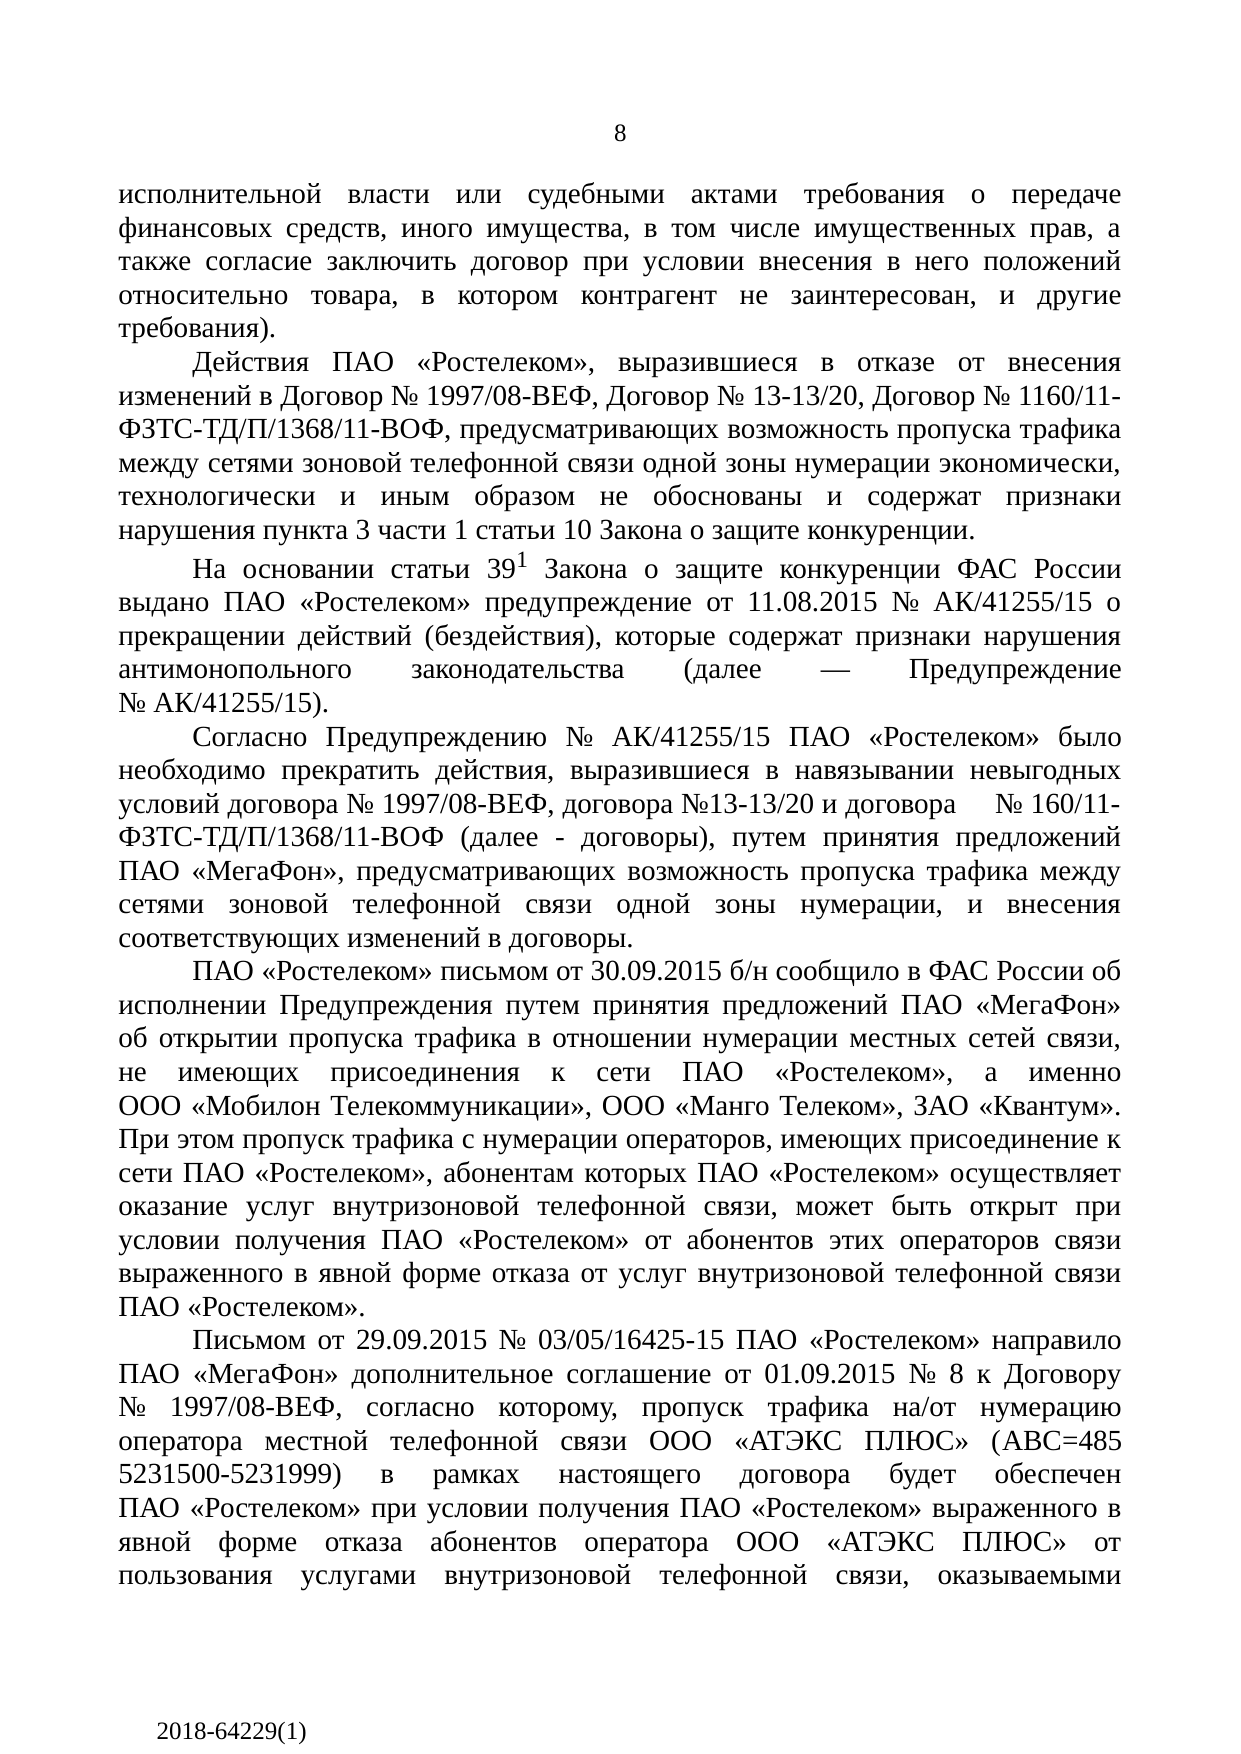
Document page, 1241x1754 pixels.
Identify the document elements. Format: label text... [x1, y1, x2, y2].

text Согласно Предупреждению № АК/41255/15 ПАО «Ростелеком» было необходимо прекратить действия, выразившиеся в навязывании невыгодных условий договора № 1997/08-ВЕФ, договора №13-13/20 и договора № 160/11-ФЗТС-ТД/П/1368/11-ВОФ (далее - договоры), путем принятия предложений ПАО «МегаФон», предусматривающих возможность пропуска трафика между сетями зоновой телефонной связи одной зоны нумерации, и внесения соответствующих изменений в договоры. [118, 719, 1122, 953]
text Письмом от 29.09.2015 № 03/05/16425-15 ПАО «Ростелеком» направило ПАО «МегаФон» дополнительное соглашение от 01.09.2015 № 8 к Договору № 1997/08-ВЕФ, согласно которому, пропуск трафика на/от нумерацию оператора местной телефонной связи ООО «АТЭКС ПЛЮС» (ABC=485 5231500-5231999) в рамках настоящего договора будет обеспечен ПАО «Ростелеком» при условии получения ПАО «Ростелеком» выраженного в явной форме отказа абонентов оператора ООО «АТЭКС ПЛЮС» от пользования услугами внутризоновой телефонной связи, оказываемыми [118, 1322, 1122, 1591]
text исполнительной власти или судебными актами требования о передаче финансовых средств, иного имущества, в том числе имущественных прав, а также согласие заключить договор при условии внесения в него положений относительно товара, в котором контрагент не заинтересован, и другие требования). [118, 176, 1122, 344]
text Действия ПАО «Ростелеком», выразившиеся в отказе от внесения изменений в Договор № 1997/08-ВЕФ, Договор № 13-13/20, Договор № 1160/11-ФЗТС-ТД/П/1368/11-ВОФ, предусматривающих возможность пропуска трафика между сетями зоновой телефонной связи одной зоны нумерации экономически, технологически и иным образом не обоснованы и содержат признаки нарушения пункта 3 части 1 статьи 10 Закона о защите конкуренции. [118, 344, 1122, 545]
text ПАО «Ростелеком» письмом от 30.09.2015 б/н сообщило в ФАС России об исполнении Предупреждения путем принятия предложений ПАО «МегаФон» об открытии пропуска трафика в отношении нумерации местных сетей связи, не имеющих присоединения к сети ПАО «Ростелеком», а именно ООО «Мобилон Телекоммуникации», ООО «Манго Телеком», ЗАО «Квантум». При этом пропуск трафика с нумерации операторов, имеющих присоединение к сети ПАО «Ростелеком», абонентам которых ПАО «Ростелеком» осуществляет оказание услуг внутризоновой телефонной связи, может быть открыт при условии получения ПАО «Ростелеком» от абонентов этих операторов связи выраженного в явной форме отказа от услуг внутризоновой телефонной связи ПАО «Ростелеком». [118, 953, 1122, 1322]
text На основании статьи 391 Закона о защите конкуренции ФАС России выдано ПАО «Ростелеком» предупреждение от 11.08.2015 № АК/41255/15 о прекращении действий (бездействия), которые содержат признаки нарушения антимонопольного законодательства (далее — Предупреждение № АК/41255/15). [118, 545, 1122, 719]
